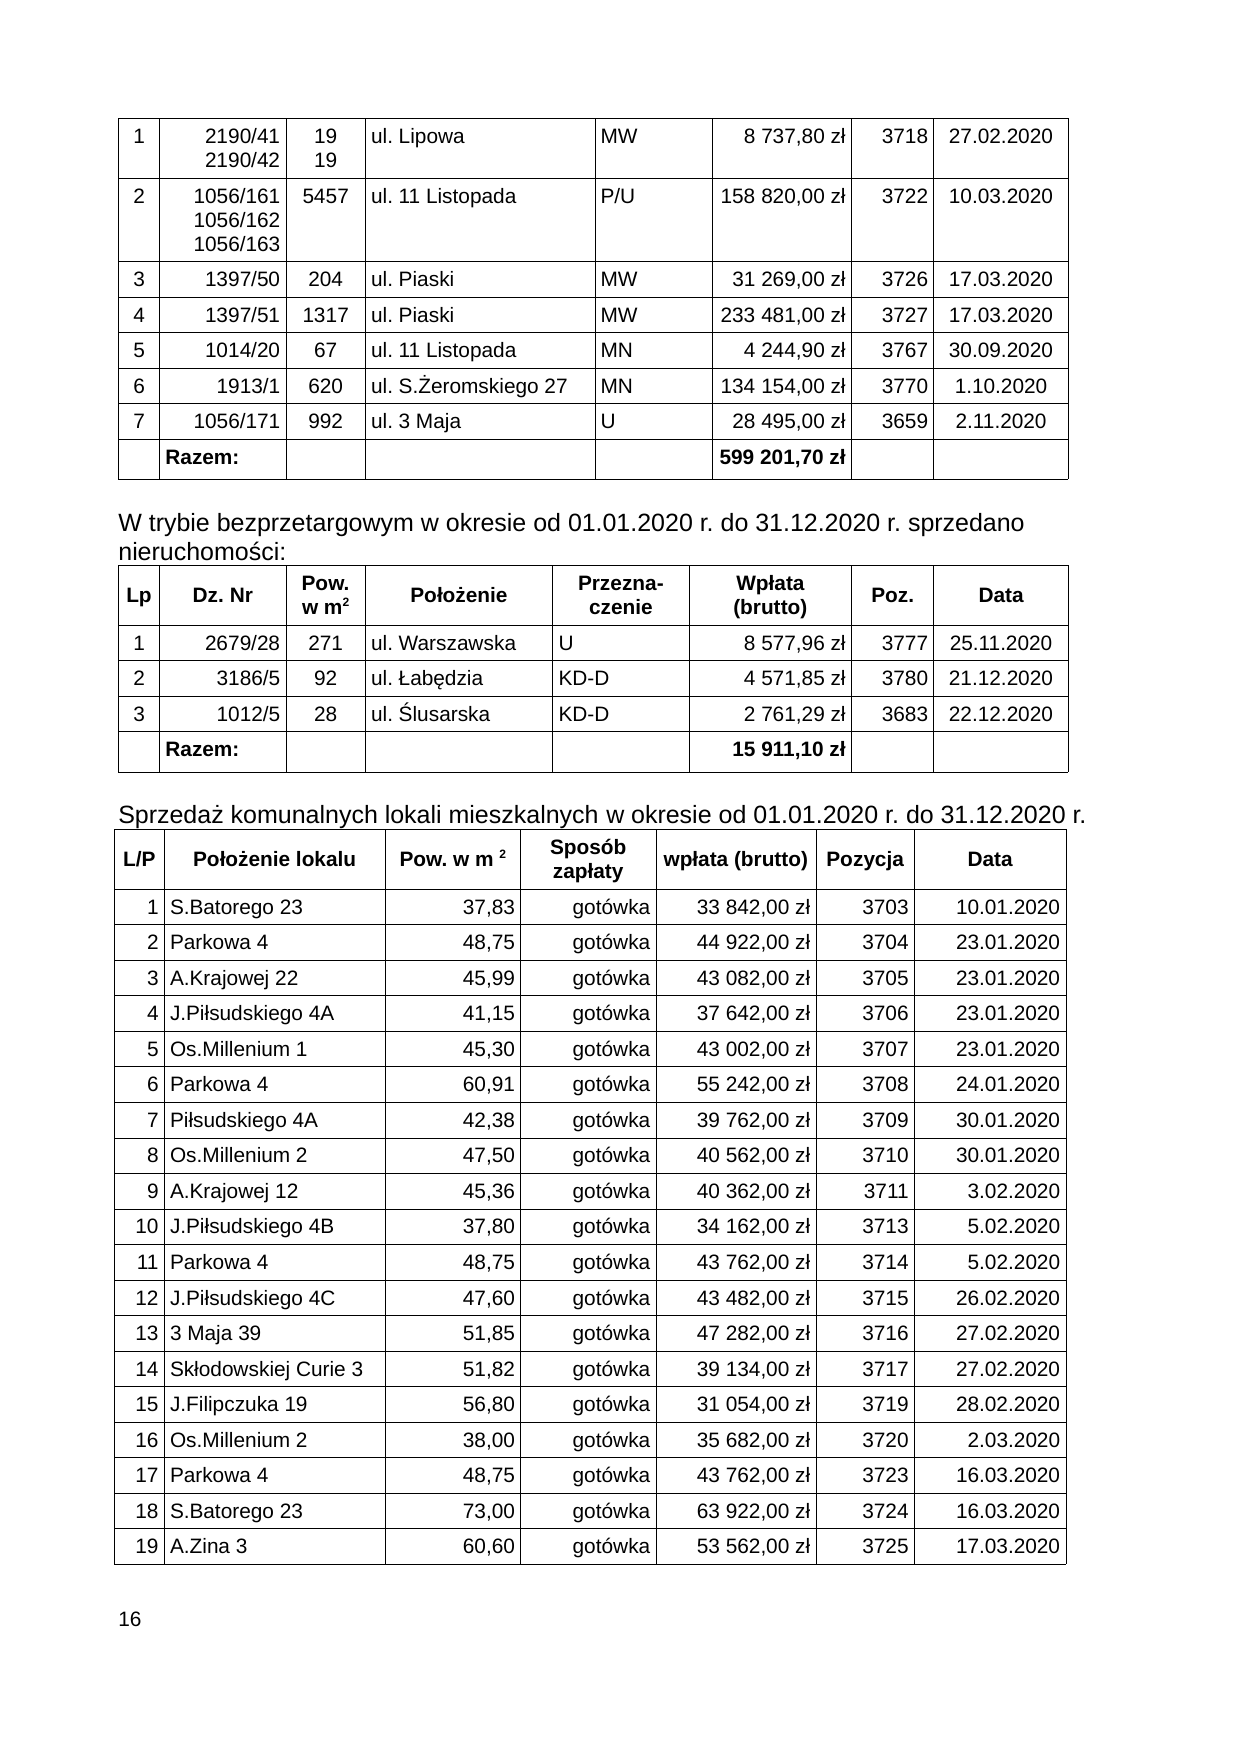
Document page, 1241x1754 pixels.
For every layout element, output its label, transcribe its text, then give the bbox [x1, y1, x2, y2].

table_cell gotówka [521, 1139, 656, 1173]
table_cell 3780 [852, 661, 933, 696]
table_cell 60,91 [386, 1067, 520, 1102]
table_cell 34 162,00 zł [657, 1210, 816, 1244]
table_cell 4 [119, 298, 159, 332]
table_cell 4 571,85 zł [690, 661, 851, 696]
table_cell 1 [119, 119, 159, 178]
table_cell 3707 [817, 1032, 914, 1066]
table_cell gotówka [521, 1210, 656, 1244]
table_cell 7 [115, 1103, 164, 1137]
table_cell [553, 732, 689, 772]
table_cell gotówka [521, 1529, 656, 1564]
table_header Położenie lokalu [165, 830, 385, 889]
table_cell gotówka [521, 890, 656, 924]
table_cell 1014/20 [160, 333, 286, 368]
table_cell Razem: [160, 732, 286, 772]
table_header Dz. Nr [160, 566, 286, 625]
table_cell A.Krajowej 12 [165, 1174, 385, 1208]
table_cell gotówka [521, 961, 656, 995]
table_cell 45,99 [386, 961, 520, 995]
table_cell Parkowa 4 [165, 1245, 385, 1279]
table_cell 3659 [852, 404, 933, 439]
table_cell 2.03.2020 [915, 1423, 1066, 1457]
table_cell 3714 [817, 1245, 914, 1279]
table_cell 63 922,00 zł [657, 1494, 816, 1528]
table_cell 30.09.2020 [934, 333, 1068, 368]
table_cell 23.01.2020 [915, 961, 1066, 995]
table_header Położenie [366, 566, 552, 625]
text Sprzedaż komunalnych lokali mieszkalnych w okresie od 01.01.2020 r. do 31.12.2020 r. [118, 801, 1122, 829]
table_cell 43 762,00 zł [657, 1245, 816, 1279]
table_cell 16.03.2020 [915, 1494, 1066, 1528]
table_cell ul. Warszawska [366, 626, 552, 660]
table_header L/P [115, 830, 164, 889]
table_cell 3710 [817, 1139, 914, 1173]
table_cell 2 761,29 zł [690, 697, 851, 731]
table_cell U [596, 404, 712, 439]
table_header wpłata (brutto) [657, 830, 816, 889]
table_cell 16 [115, 1423, 164, 1457]
table_cell 43 082,00 zł [657, 961, 816, 995]
table_cell A.Zina 3 [165, 1529, 385, 1564]
table_header Pow. w m2 [287, 566, 365, 625]
table_cell 26.02.2020 [915, 1281, 1066, 1315]
table_cell 17.03.2020 [915, 1529, 1066, 1564]
table_cell 67 [287, 333, 365, 368]
table_cell 30.01.2020 [915, 1103, 1066, 1137]
table_cell 23.01.2020 [915, 1032, 1066, 1066]
table_cell gotówka [521, 1423, 656, 1457]
table_cell 3727 [852, 298, 933, 332]
table_cell 1397/50 [160, 262, 286, 297]
table_cell 3716 [817, 1316, 914, 1351]
table_cell 31 054,00 zł [657, 1387, 816, 1422]
table_cell [852, 732, 933, 772]
table_cell 13 [115, 1316, 164, 1351]
table_cell A.Krajowej 22 [165, 961, 385, 995]
table_cell 51,82 [386, 1352, 520, 1386]
table_cell 15 [115, 1387, 164, 1422]
table_cell 3720 [817, 1423, 914, 1457]
table_cell 3715 [817, 1281, 914, 1315]
table_cell 73,00 [386, 1494, 520, 1528]
table_cell gotówka [521, 1281, 656, 1315]
table_cell P/U [596, 179, 712, 261]
table_cell 1397/51 [160, 298, 286, 332]
table_cell S.Batorego 23 [165, 890, 385, 924]
table_cell 3723 [817, 1458, 914, 1493]
table_cell ul. Lipowa [366, 119, 595, 178]
table_cell KD-D [553, 697, 689, 731]
table_cell 12 [115, 1281, 164, 1315]
table_cell 3703 [817, 890, 914, 924]
table_cell 44 922,00 zł [657, 925, 816, 960]
table_cell [287, 732, 365, 772]
table_cell [934, 440, 1068, 479]
table_cell 3706 [817, 996, 914, 1031]
table_cell S.Batorego 23 [165, 1494, 385, 1528]
table_cell 60,60 [386, 1529, 520, 1564]
table_header Lp [119, 566, 159, 625]
table_cell MW [596, 298, 712, 332]
table_header Pow. w m 2 [386, 830, 520, 889]
table_cell 37,83 [386, 890, 520, 924]
table_cell 43 002,00 zł [657, 1032, 816, 1066]
table_cell 3705 [817, 961, 914, 995]
table_cell 158 820,00 zł [713, 179, 851, 261]
table_cell gotówka [521, 1387, 656, 1422]
table_cell 10.03.2020 [934, 179, 1068, 261]
table_cell 10.01.2020 [915, 890, 1066, 924]
table_cell ul. Ślusarska [366, 697, 552, 731]
table_cell 3.02.2020 [915, 1174, 1066, 1208]
table_cell 31 269,00 zł [713, 262, 851, 297]
table_cell 28 495,00 zł [713, 404, 851, 439]
table_cell 620 [287, 369, 365, 403]
table_cell 599 201,70 zł [713, 440, 851, 479]
table_cell gotówka [521, 1103, 656, 1137]
table_cell Piłsudskiego 4A [165, 1103, 385, 1137]
table_cell U [553, 626, 689, 660]
table_cell ul. Łabędzia [366, 661, 552, 696]
table_cell [934, 732, 1068, 772]
table_cell gotówka [521, 1458, 656, 1493]
table_cell 38,00 [386, 1423, 520, 1457]
table_cell 204 [287, 262, 365, 297]
table_cell 14 [115, 1352, 164, 1386]
table_cell 40 562,00 zł [657, 1139, 816, 1173]
text W trybie bezprzetargowym w okresie od 01.01.2020 r. do 31.12.2020 r. sprzedano nieruchomości: [118, 508, 1122, 565]
table_cell ul. 11 Listopada [366, 333, 595, 368]
table_cell gotówka [521, 1316, 656, 1351]
table_cell 1.10.2020 [934, 369, 1068, 403]
table_cell [852, 440, 933, 479]
table_cell [366, 732, 552, 772]
table_cell 92 [287, 661, 365, 696]
table_cell 5.02.2020 [915, 1210, 1066, 1244]
table_cell MN [596, 333, 712, 368]
table_cell 28 [287, 697, 365, 731]
table_cell 3717 [817, 1352, 914, 1386]
table_cell 22.12.2020 [934, 697, 1068, 731]
table_cell 42,38 [386, 1103, 520, 1137]
table_cell 2 [115, 925, 164, 960]
table_cell 3770 [852, 369, 933, 403]
table_cell ul. Piaski [366, 298, 595, 332]
table_cell 48,75 [386, 1245, 520, 1279]
table_cell MW [596, 119, 712, 178]
table_cell 18 [115, 1494, 164, 1528]
table_cell J.Piłsudskiego 4A [165, 996, 385, 1031]
table_header Wpłata (brutto) [690, 566, 851, 625]
table_cell 3186/5 [160, 661, 286, 696]
table_cell ul. Piaski [366, 262, 595, 297]
table_cell 35 682,00 zł [657, 1423, 816, 1457]
table_cell Skłodowskiej Curie 3 [165, 1352, 385, 1386]
table_cell Parkowa 4 [165, 1458, 385, 1493]
table_cell 3718 [852, 119, 933, 178]
table_cell Os.Millenium 2 [165, 1139, 385, 1173]
table_cell 21.12.2020 [934, 661, 1068, 696]
table_cell Parkowa 4 [165, 1067, 385, 1102]
table_cell Parkowa 4 [165, 925, 385, 960]
table_cell MN [596, 369, 712, 403]
table_cell 30.01.2020 [915, 1139, 1066, 1173]
table_cell 992 [287, 404, 365, 439]
table_header Przezna- czenie [553, 566, 689, 625]
table_cell 48,75 [386, 925, 520, 960]
table_cell 2679/28 [160, 626, 286, 660]
table_cell 40 362,00 zł [657, 1174, 816, 1208]
table_cell 3 [115, 961, 164, 995]
table_cell 7 [119, 404, 159, 439]
table_cell 1 [115, 890, 164, 924]
table_cell Os.Millenium 2 [165, 1423, 385, 1457]
table_cell 3719 [817, 1387, 914, 1422]
table_cell ul. 3 Maja [366, 404, 595, 439]
table_cell 5457 [287, 179, 365, 261]
table_cell Os.Millenium 1 [165, 1032, 385, 1066]
table_cell 3777 [852, 626, 933, 660]
table_cell J.Piłsudskiego 4B [165, 1210, 385, 1244]
table_cell 5 [119, 333, 159, 368]
table_cell 11 [115, 1245, 164, 1279]
table_cell gotówka [521, 1494, 656, 1528]
table_cell gotówka [521, 1032, 656, 1066]
table_cell 39 134,00 zł [657, 1352, 816, 1386]
table_cell 56,80 [386, 1387, 520, 1422]
table_cell [119, 440, 159, 479]
table_cell 28.02.2020 [915, 1387, 1066, 1422]
table_cell 15 911,10 zł [690, 732, 851, 772]
table_cell 3 Maja 39 [165, 1316, 385, 1351]
table_cell 2 [119, 661, 159, 696]
table_cell [366, 440, 595, 479]
table_cell 25.11.2020 [934, 626, 1068, 660]
table_header Data [934, 566, 1068, 625]
table_cell 6 [115, 1067, 164, 1102]
table_cell [596, 440, 712, 479]
table_cell 3 [119, 262, 159, 297]
table_cell 4 [115, 996, 164, 1031]
table_cell 2.11.2020 [934, 404, 1068, 439]
table_cell gotówka [521, 1352, 656, 1386]
table_cell 3 [119, 697, 159, 731]
table_cell 6 [119, 369, 159, 403]
table_cell KD-D [553, 661, 689, 696]
table_cell 3704 [817, 925, 914, 960]
table_cell 23.01.2020 [915, 925, 1066, 960]
table_cell 8 577,96 zł [690, 626, 851, 660]
table_cell 3724 [817, 1494, 914, 1528]
table_cell 1913/1 [160, 369, 286, 403]
table_cell 3709 [817, 1103, 914, 1137]
table_cell 233 481,00 zł [713, 298, 851, 332]
table_cell 47,60 [386, 1281, 520, 1315]
table_header Poz. [852, 566, 933, 625]
table_cell 19 19 [287, 119, 365, 178]
table_cell 24.01.2020 [915, 1067, 1066, 1102]
table_cell 5 [115, 1032, 164, 1066]
table_cell 19 [115, 1529, 164, 1564]
table_cell 10 [115, 1210, 164, 1244]
table_cell 47,50 [386, 1139, 520, 1173]
table_cell gotówka [521, 996, 656, 1031]
table_cell 3708 [817, 1067, 914, 1102]
table_cell 27.02.2020 [934, 119, 1068, 178]
table_cell 55 242,00 zł [657, 1067, 816, 1102]
table_cell 27.02.2020 [915, 1352, 1066, 1386]
table_cell gotówka [521, 1067, 656, 1102]
table_cell 1056/161 1056/162 1056/163 [160, 179, 286, 261]
table_cell 16.03.2020 [915, 1458, 1066, 1493]
table_cell 3725 [817, 1529, 914, 1564]
table_cell gotówka [521, 925, 656, 960]
table_cell 43 482,00 zł [657, 1281, 816, 1315]
table_cell 17.03.2020 [934, 298, 1068, 332]
table_cell 3711 [817, 1174, 914, 1208]
table_cell 271 [287, 626, 365, 660]
table_cell 8 [115, 1139, 164, 1173]
table_cell 8 737,80 zł [713, 119, 851, 178]
table_cell 37 642,00 zł [657, 996, 816, 1031]
table_cell 3713 [817, 1210, 914, 1244]
table_cell 48,75 [386, 1458, 520, 1493]
table_cell 45,36 [386, 1174, 520, 1208]
table_cell 51,85 [386, 1316, 520, 1351]
table_cell ul. 11 Listopada [366, 179, 595, 261]
table_cell 33 842,00 zł [657, 890, 816, 924]
table_cell ul. S.Żeromskiego 27 [366, 369, 595, 403]
table_cell J.Filipczuka 19 [165, 1387, 385, 1422]
table_cell 27.02.2020 [915, 1316, 1066, 1351]
table_cell [287, 440, 365, 479]
table_cell 3683 [852, 697, 933, 731]
table_cell 1317 [287, 298, 365, 332]
table_cell [119, 732, 159, 772]
table_cell 3726 [852, 262, 933, 297]
table_cell 4 244,90 zł [713, 333, 851, 368]
table_cell J.Piłsudskiego 4C [165, 1281, 385, 1315]
table_cell gotówka [521, 1174, 656, 1208]
table_cell 1 [119, 626, 159, 660]
table_cell gotówka [521, 1245, 656, 1279]
table_header Data [915, 830, 1066, 889]
table_cell 2 [119, 179, 159, 261]
table_cell 45,30 [386, 1032, 520, 1066]
table_header Sposób zapłaty [521, 830, 656, 889]
table_cell 37,80 [386, 1210, 520, 1244]
table_cell 41,15 [386, 996, 520, 1031]
table_cell 5.02.2020 [915, 1245, 1066, 1279]
table_cell 3767 [852, 333, 933, 368]
table_cell MW [596, 262, 712, 297]
table_cell 17.03.2020 [934, 262, 1068, 297]
table_cell 39 762,00 zł [657, 1103, 816, 1137]
table_cell 134 154,00 zł [713, 369, 851, 403]
table_cell 43 762,00 zł [657, 1458, 816, 1493]
table_cell 1056/171 [160, 404, 286, 439]
table_cell 9 [115, 1174, 164, 1208]
table_cell 53 562,00 zł [657, 1529, 816, 1564]
table_cell 47 282,00 zł [657, 1316, 816, 1351]
table_cell Razem: [160, 440, 286, 479]
table_header Pozycja [817, 830, 914, 889]
table_cell 17 [115, 1458, 164, 1493]
table_cell 2190/41 2190/42 [160, 119, 286, 178]
table_cell 3722 [852, 179, 933, 261]
table_cell 1012/5 [160, 697, 286, 731]
table_cell 23.01.2020 [915, 996, 1066, 1031]
